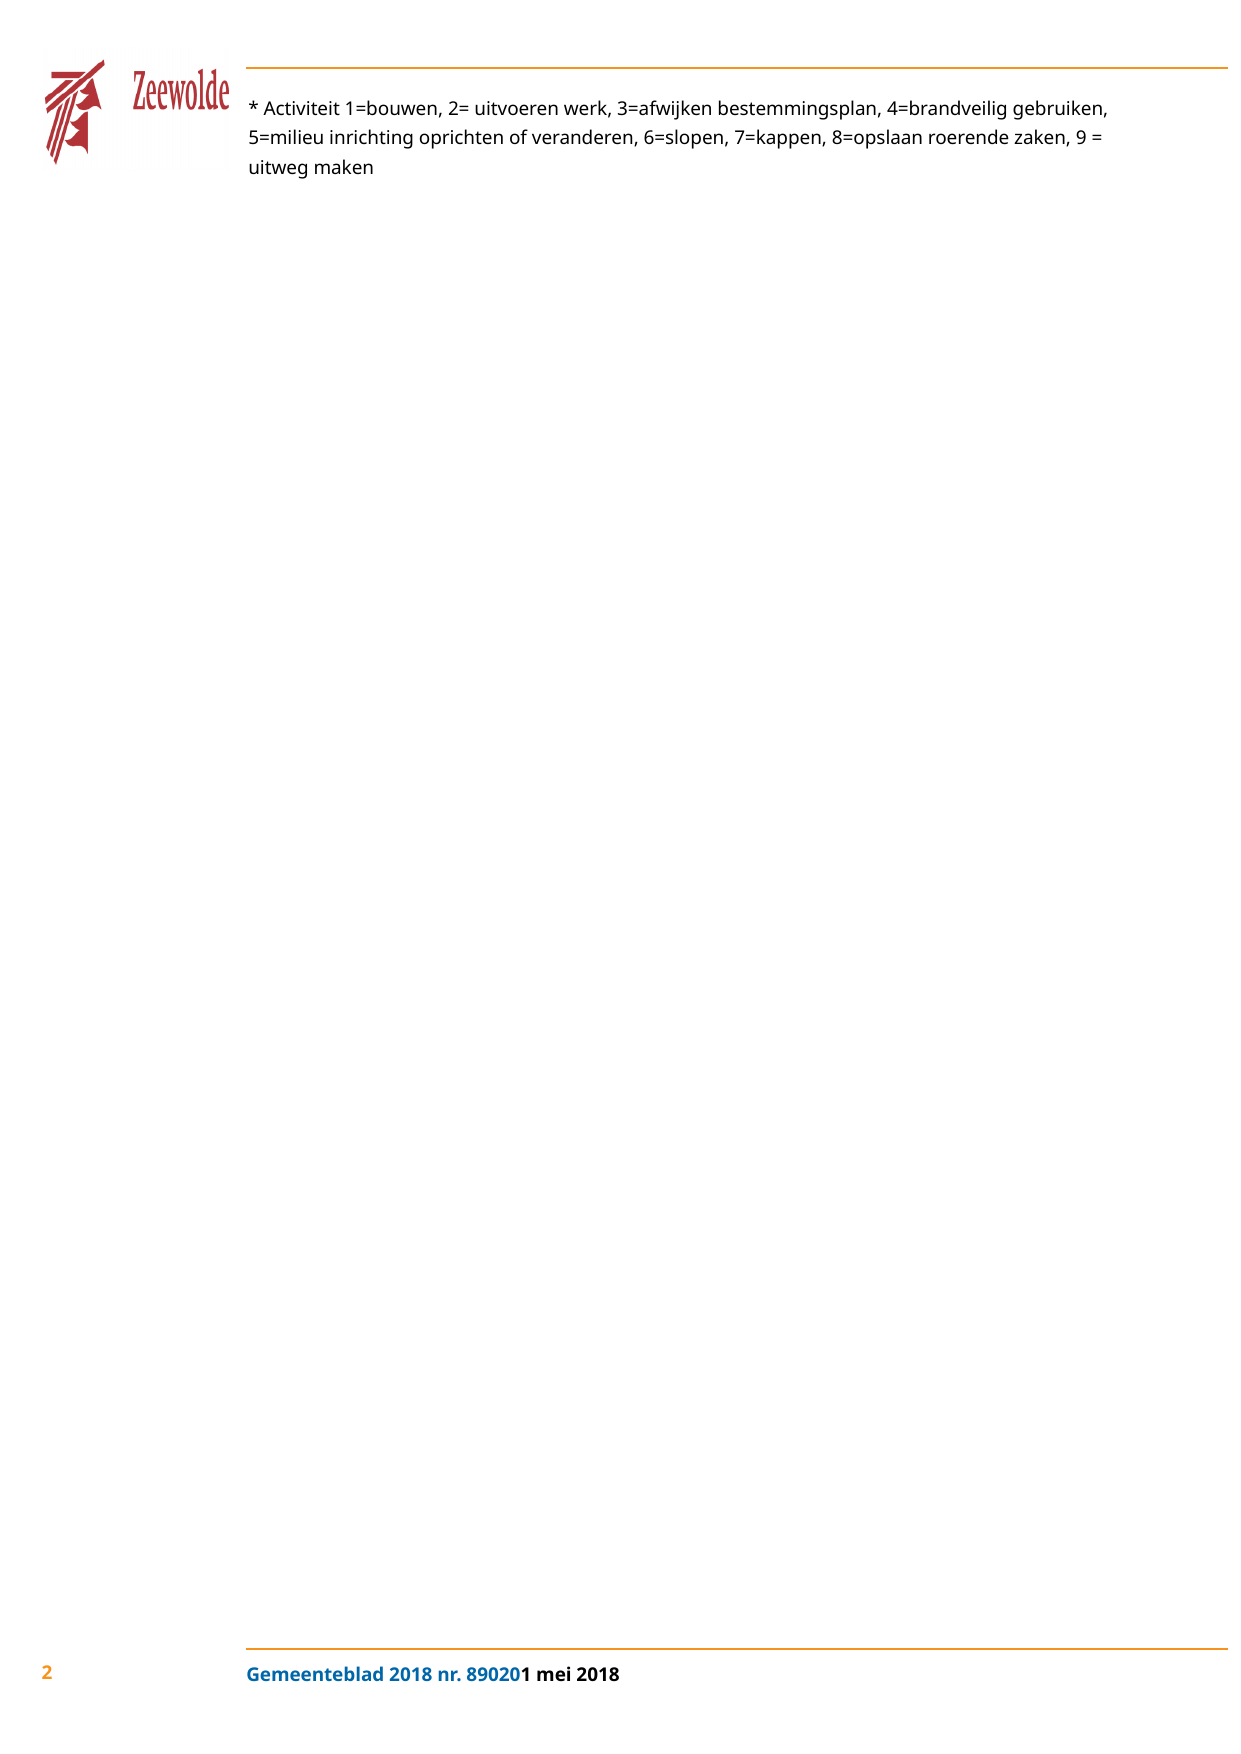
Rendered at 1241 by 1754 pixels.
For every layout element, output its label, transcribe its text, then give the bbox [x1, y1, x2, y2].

text * Activiteit 1=bouwen, 2= uitvoeren werk, 3=afwijken bestemmingsplan, 4=brandveilig gebruiken, 5=milieu inrichting oprichten of veranderen, 6=slopen, 7=kappen, 8=opslaan roerende zaken, 9 = uitweg maken [248, 95, 1152, 180]
picture [41, 47, 231, 172]
